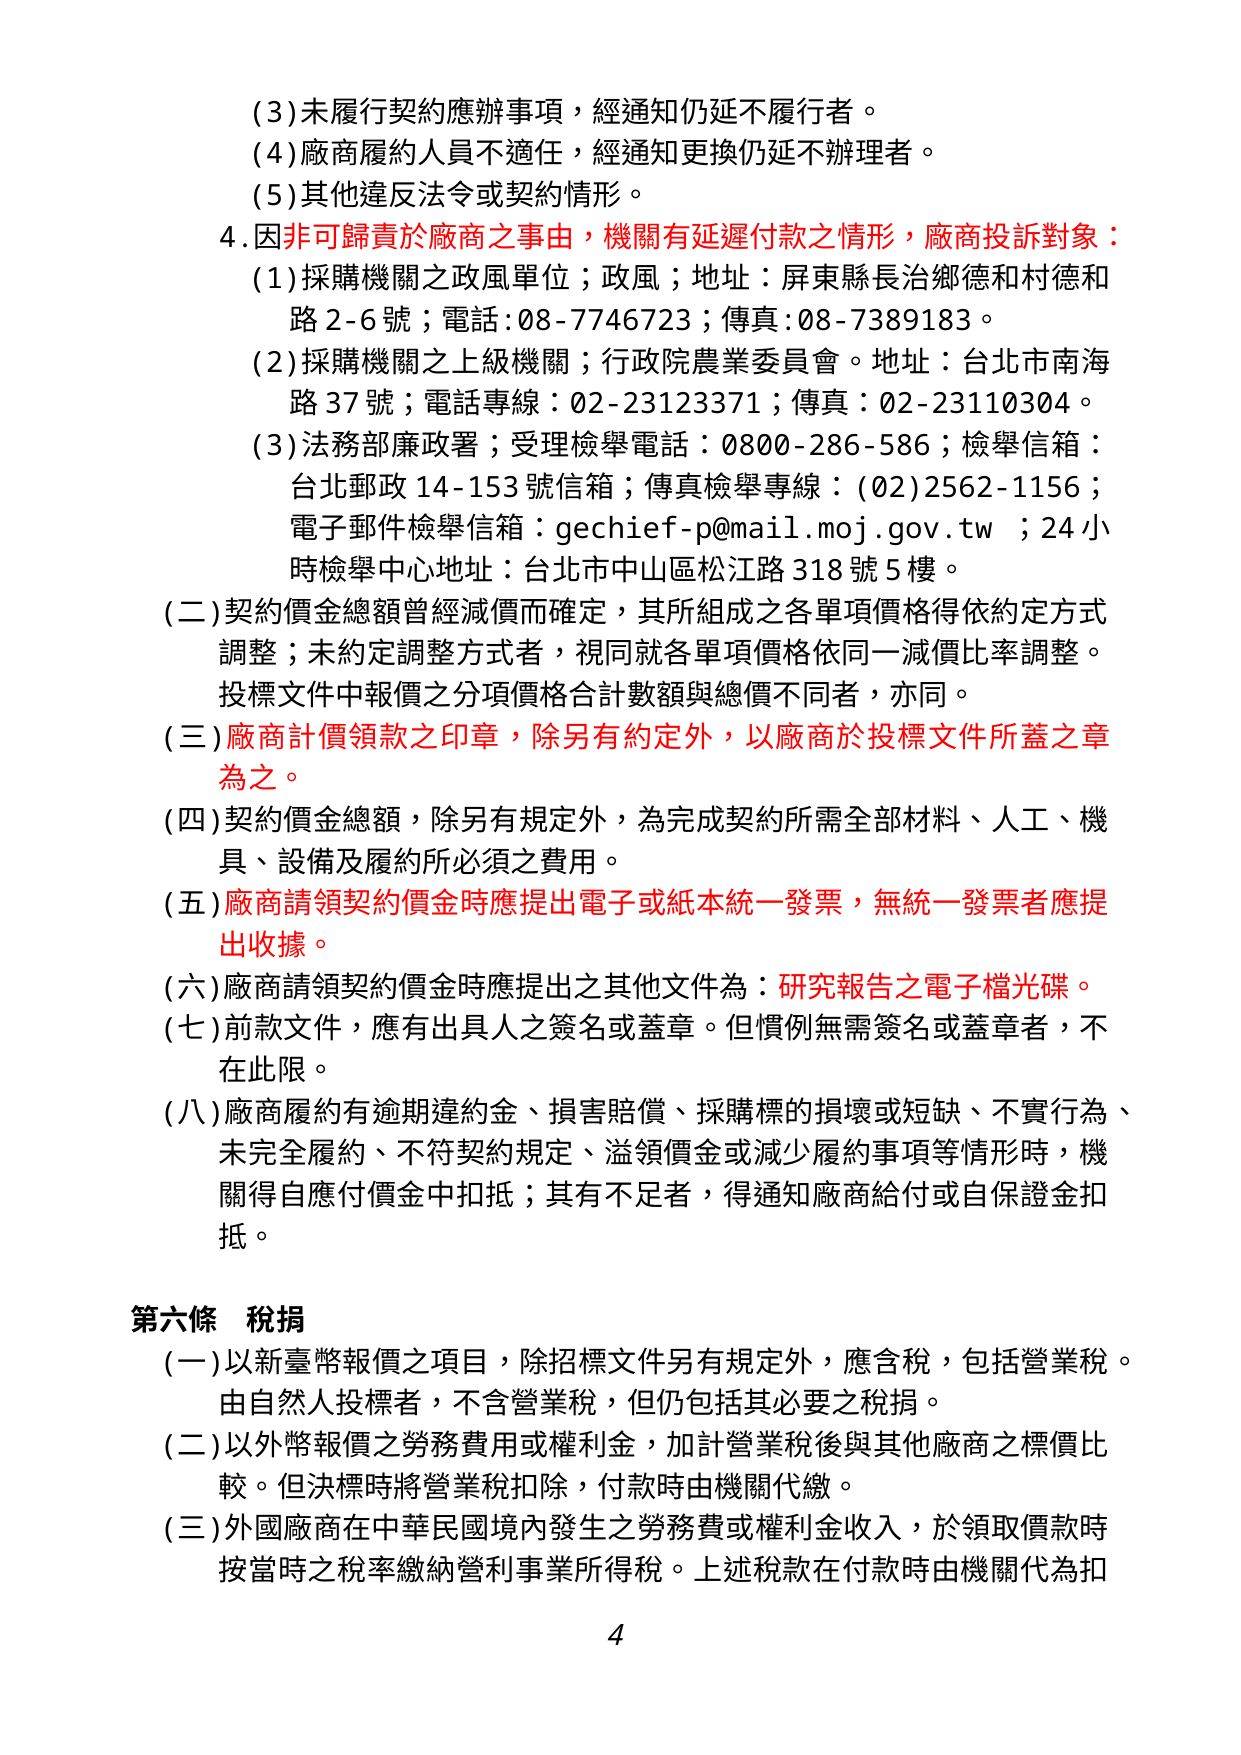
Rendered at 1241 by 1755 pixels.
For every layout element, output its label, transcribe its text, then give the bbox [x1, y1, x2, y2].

text (5)其他違反法令或契約情形。 [248, 172, 1110, 214]
text (七)前款文件，應有出具人之簽名或蓋章。但慣例無需簽名或蓋章者，不在此限。 [159, 1005, 1110, 1089]
text (3)法務部廉政署；受理檢舉電話：0800-286-586；檢舉信箱：台北郵政14-153號信箱；傳真檢舉專線：(02)2562-1156；電子郵件檢舉信箱：gechief-p@mail.moj.gov.tw ；24小時檢舉中心地址：台北市中山區松江路318號5樓。 [248, 422, 1110, 589]
text 4.因非可歸責於廠商之事由，機關有延遲付款之情形，廠商投訴對象： [218, 214, 1110, 255]
text (六)廠商請領契約價金時應提出之其他文件為：研究報告之電子檔光碟。 [159, 964, 1110, 1005]
text (八)廠商履約有逾期違約金、損害賠償、採購標的損壞或短缺、不實行為、未完全履約、不符契約規定、溢領價金或減少履約事項等情形時，機關得自應付價金中扣抵；其有不足者，得通知廠商給付或自保證金扣抵。 [159, 1089, 1110, 1255]
text (4)廠商履約人員不適任，經通知更換仍延不辦理者。 [248, 130, 1110, 172]
text (二)契約價金總額曾經減價而確定，其所組成之各單項價格得依約定方式調整；未約定調整方式者，視同就各單項價格依同一減價比率調整。投標文件中報價之分項價格合計數額與總價不同者，亦同。 [159, 589, 1110, 714]
text (五)廠商請領契約價金時應提出電子或紙本統一發票，無統一發票者應提出收據。 [159, 880, 1110, 964]
text 第六條 稅捐 [130, 1297, 1110, 1339]
text (3)未履行契約應辦事項，經通知仍延不履行者。 [248, 89, 1110, 130]
text (三)外國廠商在中華民國境內發生之勞務費或權利金收入，於領取價款時按當時之稅率繳納營利事業所得稅。上述稅款在付款時由機關代為扣 [159, 1505, 1110, 1589]
text (三)廠商計價領款之印章，除另有約定外，以廠商於投標文件所蓋之章為之。 [159, 714, 1110, 797]
text (二)以外幣報價之勞務費用或權利金，加計營業稅後與其他廠商之標價比較。但決標時將營業稅扣除，付款時由機關代繳。 [159, 1422, 1110, 1505]
text (四)契約價金總額，除另有規定外，為完成契約所需全部材料、人工、機具、設備及履約所必須之費用。 [159, 797, 1110, 880]
text (1)採購機關之政風單位；政風；地址：屏東縣長治鄉德和村德和路2-6號；電話:08-7746723；傳真:08-7389183。 [248, 255, 1110, 339]
text (2)採購機關之上級機關；行政院農業委員會。地址：台北市南海路37號；電話專線：02-23123371；傳真：02-23110304。 [248, 339, 1110, 422]
text (一)以新臺幣報價之項目，除招標文件另有規定外，應含稅，包括營業稅。由自然人投標者，不含營業稅，但仍包括其必要之稅捐。 [159, 1339, 1110, 1422]
